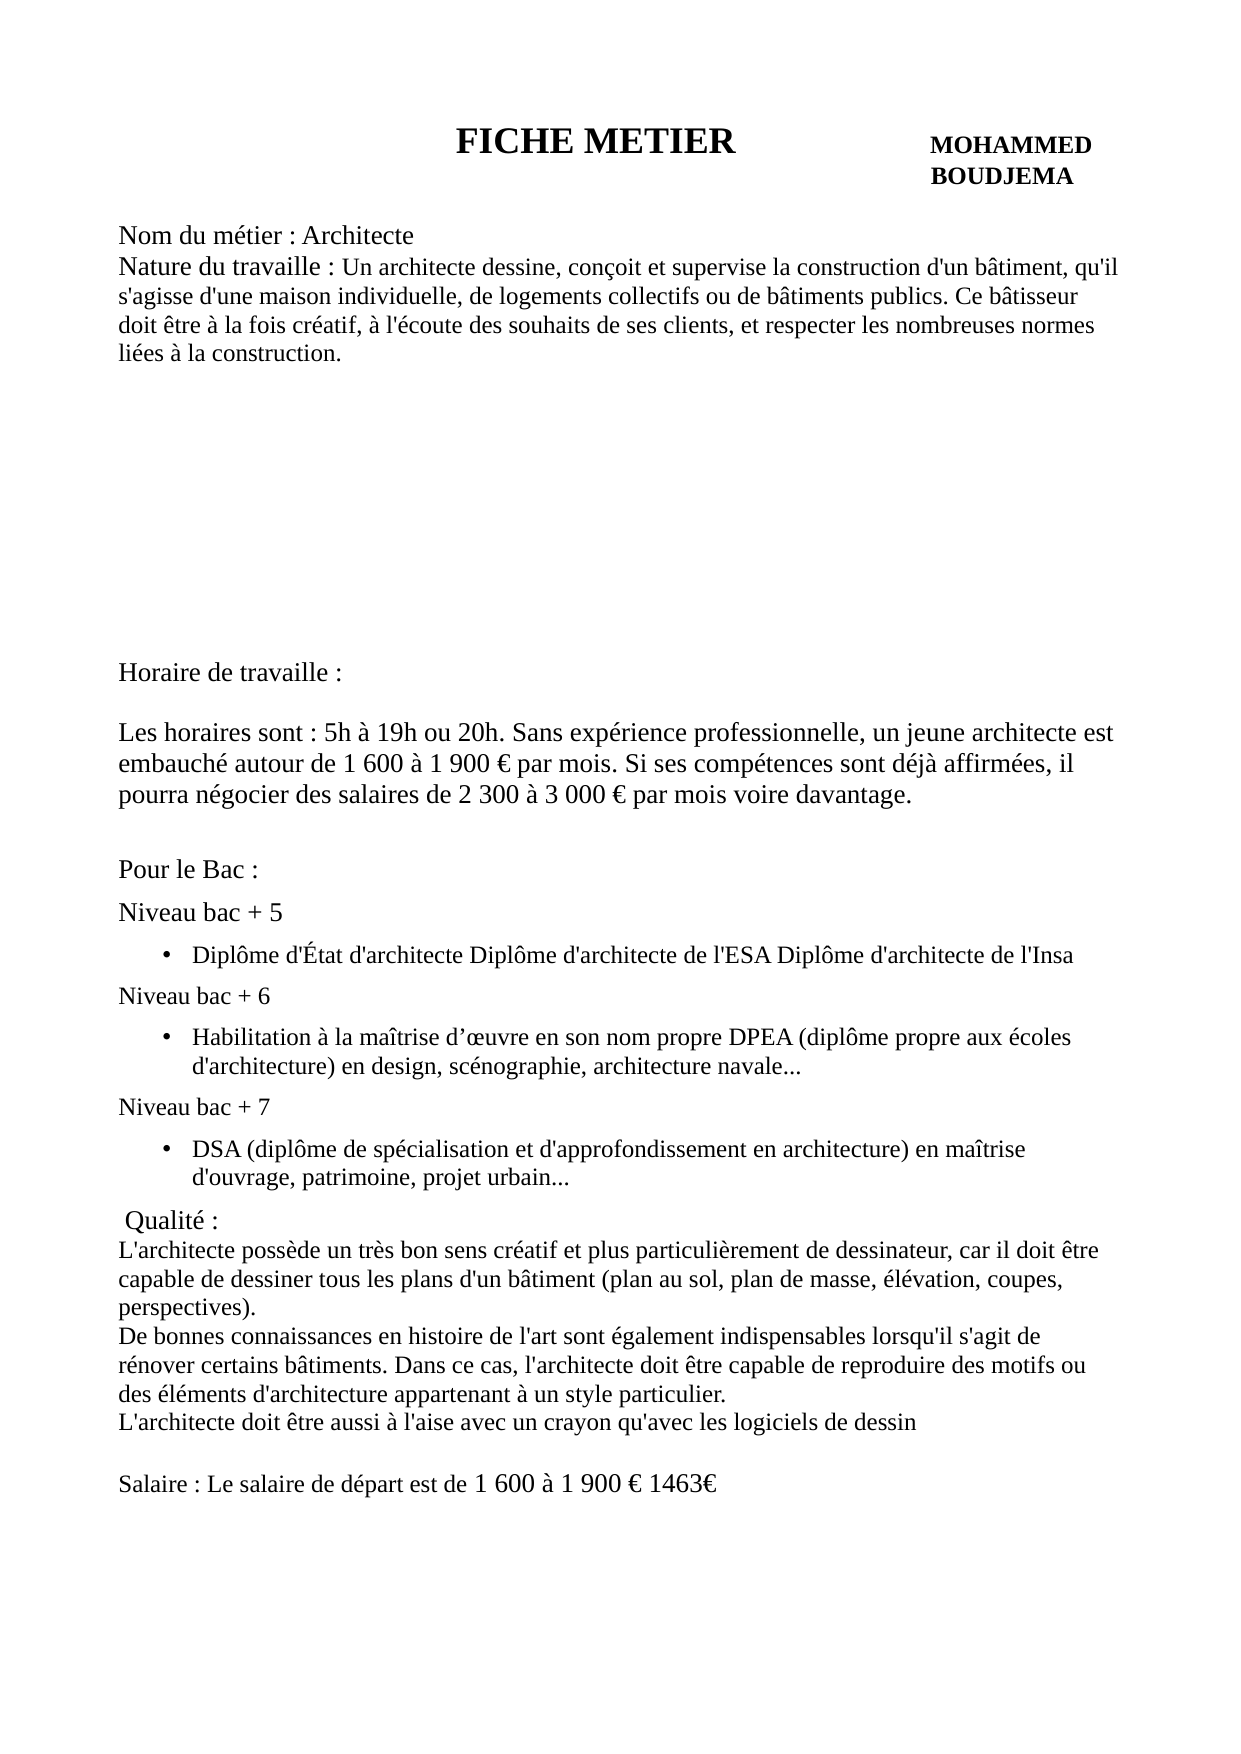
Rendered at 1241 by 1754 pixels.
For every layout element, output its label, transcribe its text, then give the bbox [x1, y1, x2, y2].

list DSA (diplôme de spécialisation et d'approfondissement en architecture) en maîtrise d'ouvrage, patrimoine, projet urbain... [162, 1134, 1122, 1191]
text Nature du travaille : Un architecte dessine, conçoit et supervise la construction d'un bâtiment, qu'il s'agisse d'une maison individuelle, de logements collectifs ou de bâtiments publics. Ce bâtisseur doit être à la fois créatif, à l'écoute des souhaits de ses clients, et respecter les nombreuses normes liées à la construction. [118, 250, 1122, 367]
text L'architecte possède un très bon sens créatif et plus particulièrement de dessinateur, car il doit être capable de dessiner tous les plans d'un bâtiment (plan au sol, plan de masse, élévation, coupes, perspectives). De bonnes connaissances en histoire de l'art sont également indispensables lorsqu'il s'agit de rénover certains bâtiments. Dans ce cas, l'architecte doit être capable de reproduire des motifs ou des éléments d'architecture appartenant à un style particulier. L'architecte doit être aussi à l'aise avec un crayon qu'avec les logiciels de dessin [118, 1235, 1122, 1436]
text Niveau bac + 5 [118, 896, 1122, 927]
text BOUDJEMA [118, 161, 1122, 190]
text Pour le Bac : [118, 853, 1122, 884]
text Niveau bac + 6 [118, 981, 1122, 1010]
text Salaire : Le salaire de départ est de 1 600 à 1 900 € 1463€ [118, 1467, 1122, 1498]
text Horaire de travaille : [118, 656, 1122, 687]
list Habilitation à la maîtrise d’œuvre en son nom propre DPEA (diplôme propre aux écoles d'architecture) en design, scénographie, architecture navale... [162, 1022, 1122, 1080]
text Qualité : [118, 1204, 1122, 1235]
text FICHE METIER MOHAMMED [118, 118, 1122, 161]
list Diplôme d'État d'architecte Diplôme d'architecte de l'ESA Diplôme d'architecte de l'Insa [162, 940, 1122, 969]
text Les horaires sont : 5h à 19h ou 20h. Sans expérience professionnelle, un jeune architecte est embauché autour de 1 600 à 1 900 € par mois. Si ses compétences sont déjà affirmées, il pourra négocier des salaires de 2 300 à 3 000 € par mois voire davantage. [118, 716, 1122, 809]
text Niveau bac + 7 [118, 1092, 1122, 1121]
text Nom du métier : Architecte [118, 219, 1122, 250]
